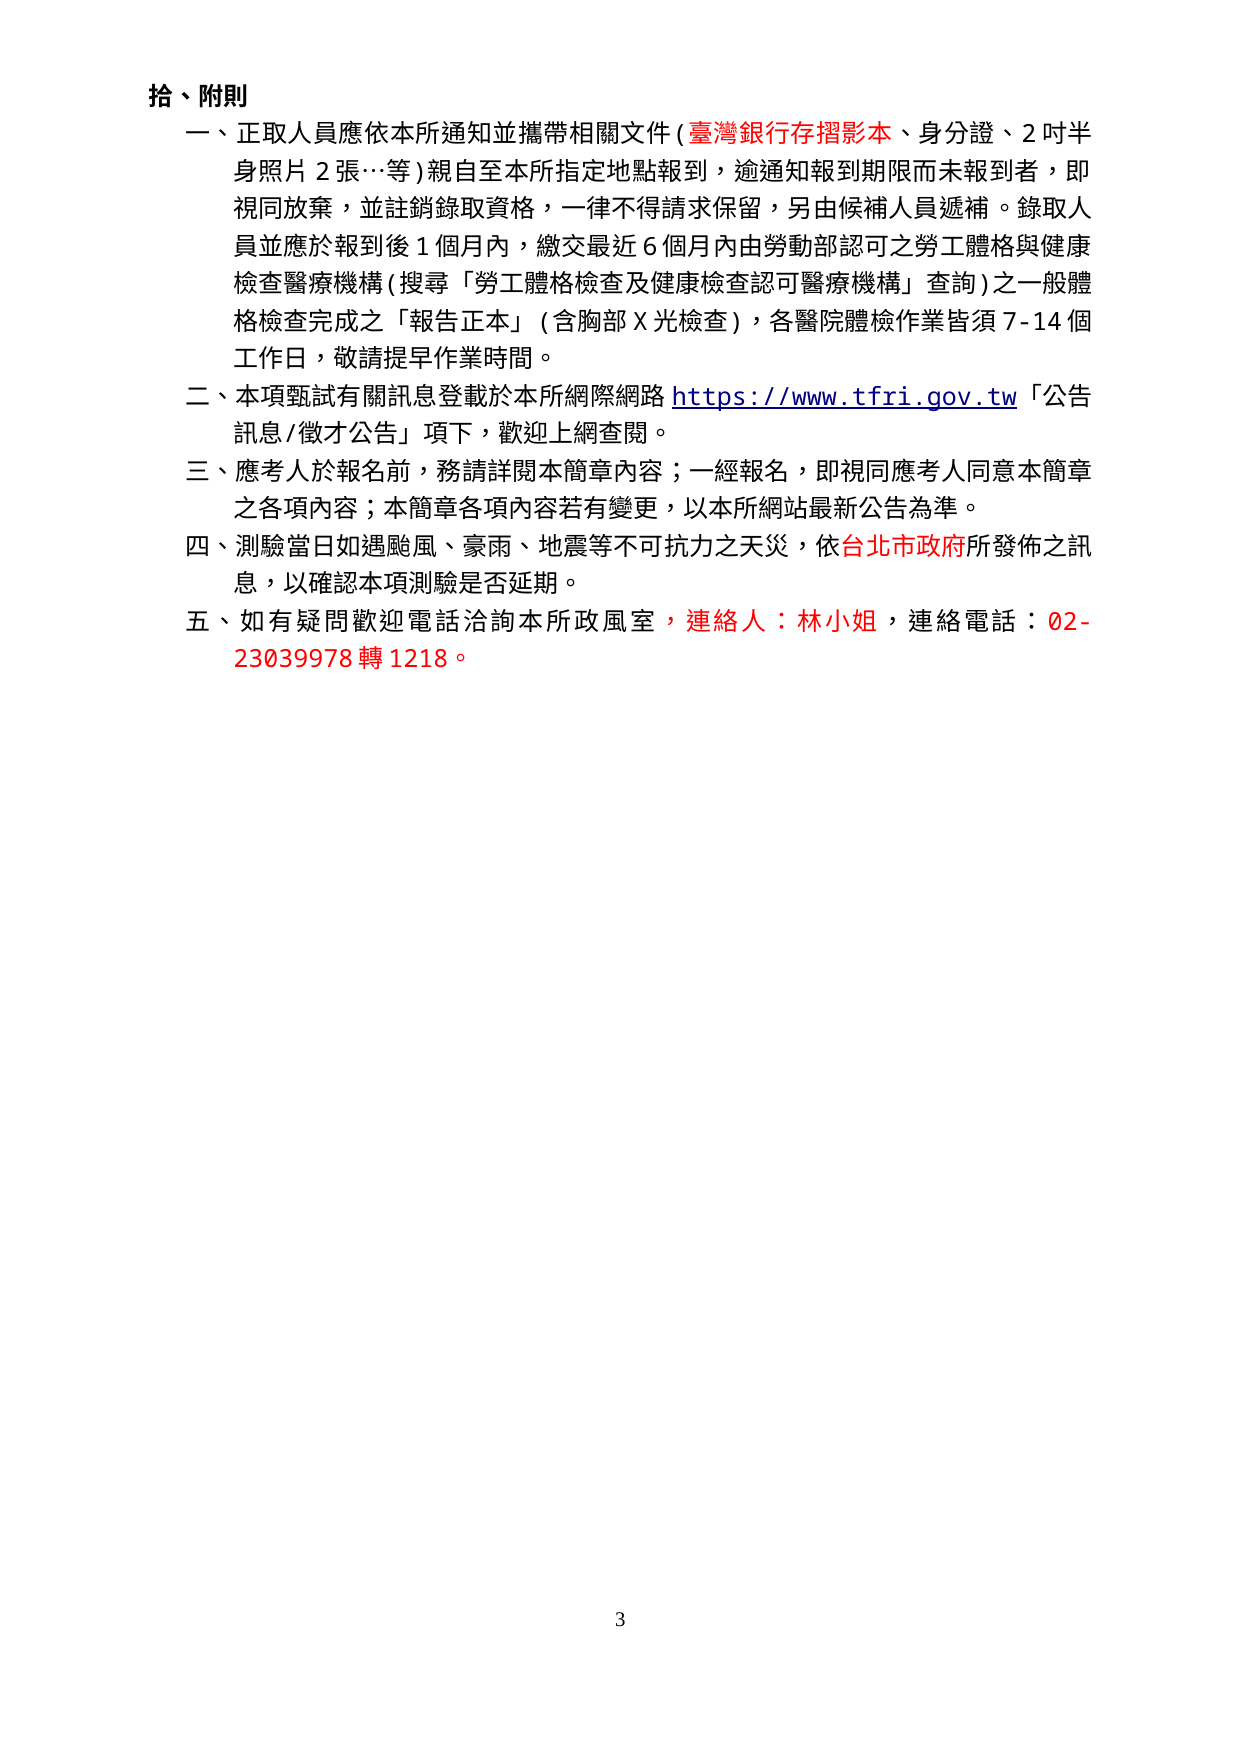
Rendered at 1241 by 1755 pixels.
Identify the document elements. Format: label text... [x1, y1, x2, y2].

text 三、應考人於報名前，務請詳閱本簡章內容；一經報名，即視同應考人同意本簡章之各項內容；本簡章各項內容若有變更，以本所網站最新公告為準。 [185, 450, 1093, 525]
text 拾、附則 [148, 75, 1093, 112]
text 二、本項甄試有關訊息登載於本所網際網路https://www.tfri.gov.tw「公告訊息/徵才公告」項下，歡迎上網查閱。 [185, 375, 1093, 450]
text 一、正取人員應依本所通知並攜帶相關文件(臺灣銀行存摺影本、身分證、2吋半身照片2張…等)親自至本所指定地點報到，逾通知報到期限而未報到者，即視同放棄，並註銷錄取資格，一律不得請求保留，另由候補人員遞補。錄取人員並應於報到後1個月內，繳交最近6個月內由勞動部認可之勞工體格與健康檢查醫療機構(搜尋「勞工體格檢查及健康檢查認可醫療機構」查詢)之一般體格檢查完成之「報告正本」(含胸部X光檢查)，各醫院體檢作業皆須7-14個工作日，敬請提早作業時間。 [185, 112, 1093, 375]
text 四、測驗當日如遇颱風、豪雨、地震等不可抗力之天災，依台北市政府所發佈之訊息，以確認本項測驗是否延期。 [185, 525, 1093, 600]
text 五、如有疑問歡迎電話洽詢本所政風室，連絡人：林小姐，連絡電話：02-23039978轉1218。 [185, 600, 1093, 675]
